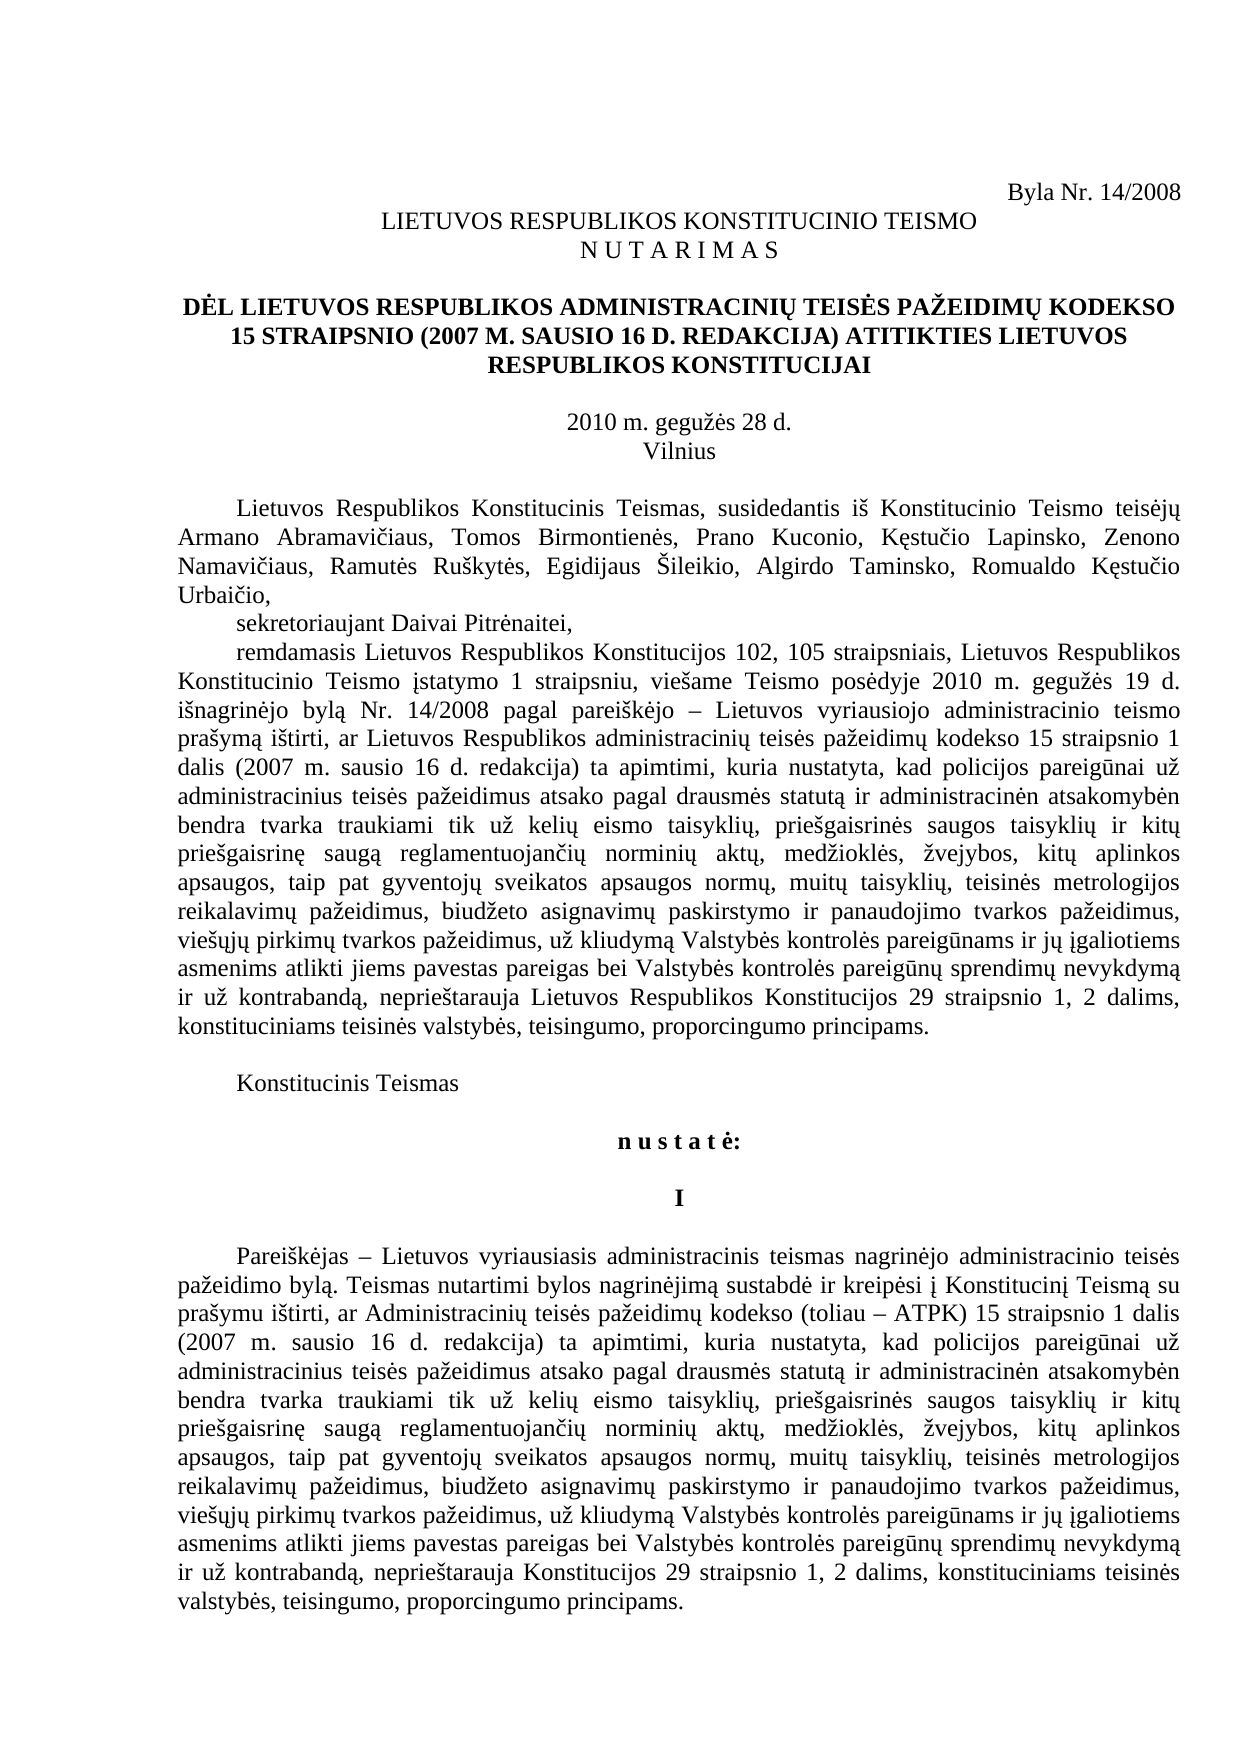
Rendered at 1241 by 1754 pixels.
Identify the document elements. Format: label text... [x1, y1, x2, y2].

text 2010 m. gegužės 28 d. [177, 407, 1181, 436]
text n u s t a t ė: [177, 1126, 1181, 1155]
text Vilnius [177, 436, 1181, 465]
text Byla Nr. 14/2008 [177, 177, 1181, 206]
text N U T A R I M A S [177, 235, 1181, 263]
text I [177, 1183, 1181, 1212]
text sekretoriaujant Daivai Pitrėnaitei, [177, 608, 1181, 637]
text Konstitucinis Teismas [177, 1068, 1181, 1097]
text DĖL LIETUVOS RESPUBLIKOS ADMINISTRACINIŲ TEISĖS PAŽEIDIMŲ KODEKSO 15 STRAIPSNIO (2007 M. SAUSIO 16 D. REDAKCIJA) ATITIKTIES LIETUVOS RESPUBLIKOS KONSTITUCIJAI [177, 292, 1181, 378]
text Pareiškėjas – Lietuvos vyriausiasis administracinis teismas nagrinėjo administracinio teisės pažeidimo bylą. Teismas nutartimi bylos nagrinėjimą sustabdė ir kreipėsi į Konstitucinį Teismą su prašymu ištirti, ar Administracinių teisės pažeidimų kodekso (toliau – ATPK) 15 straipsnio 1 dalis (2007 m. sausio 16 d. redakcija) ta apimtimi, kuria nustatyta, kad policijos pareigūnai už administracinius teisės pažeidimus atsako pagal drausmės statutą ir administracinėn atsakomybėn bendra tvarka traukiami tik už kelių eismo taisyklių, priešgaisrinės saugos taisyklių ir kitų priešgaisrinę saugą reglamentuojančių norminių aktų, medžioklės, žvejybos, kitų aplinkos apsaugos, taip pat gyventojų sveikatos apsaugos normų, muitų taisyklių, teisinės metrologijos reikalavimų pažeidimus, biudžeto asignavimų paskirstymo ir panaudojimo tvarkos pažeidimus, viešųjų pirkimų tvarkos pažeidimus, už kliudymą Valstybės kontrolės pareigūnams ir jų įgaliotiems asmenims atlikti jiems pavestas pareigas bei Valstybės kontrolės pareigūnų sprendimų nevykdymą ir už kontrabandą, neprieštarauja Konstitucijos 29 straipsnio 1, 2 dalims, konstituciniams teisinės valstybės, teisingumo, proporcingumo principams. [177, 1241, 1181, 1615]
text remdamasis Lietuvos Respublikos Konstitucijos 102, 105 straipsniais, Lietuvos Respublikos Konstitucinio Teismo įstatymo 1 straipsniu, viešame Teismo posėdyje 2010 m. gegužės 19 d. išnagrinėjo bylą Nr. 14/2008 pagal pareiškėjo – Lietuvos vyriausiojo administracinio teismo prašymą ištirti, ar Lietuvos Respublikos administracinių teisės pažeidimų kodekso 15 straipsnio 1 dalis (2007 m. sausio 16 d. redakcija) ta apimtimi, kuria nustatyta, kad policijos pareigūnai už administracinius teisės pažeidimus atsako pagal drausmės statutą ir administracinėn atsakomybėn bendra tvarka traukiami tik už kelių eismo taisyklių, priešgaisrinės saugos taisyklių ir kitų priešgaisrinę saugą reglamentuojančių norminių aktų, medžioklės, žvejybos, kitų aplinkos apsaugos, taip pat gyventojų sveikatos apsaugos normų, muitų taisyklių, teisinės metrologijos reikalavimų pažeidimus, biudžeto asignavimų paskirstymo ir panaudojimo tvarkos pažeidimus, viešųjų pirkimų tvarkos pažeidimus, už kliudymą Valstybės kontrolės pareigūnams ir jų įgaliotiems asmenims atlikti jiems pavestas pareigas bei Valstybės kontrolės pareigūnų sprendimų nevykdymą ir už kontrabandą, neprieštarauja Lietuvos Respublikos Konstitucijos 29 straipsnio 1, 2 dalims, konstituciniams teisinės valstybės, teisingumo, proporcingumo principams. [177, 637, 1181, 1040]
text LIETUVOS RESPUBLIKOS KONSTITUCINIO TEISMO [177, 206, 1181, 235]
text Lietuvos Respublikos Konstitucinis Teismas, susidedantis iš Konstitucinio Teismo teisėjų Armano Abramavičiaus, Tomos Birmontienės, Prano Kuconio, Kęstučio Lapinsko, Zenono Namavičiaus, Ramutės Ruškytės, Egidijaus Šileikio, Algirdo Taminsko, Romualdo Kęstučio Urbaičio, [177, 493, 1181, 608]
